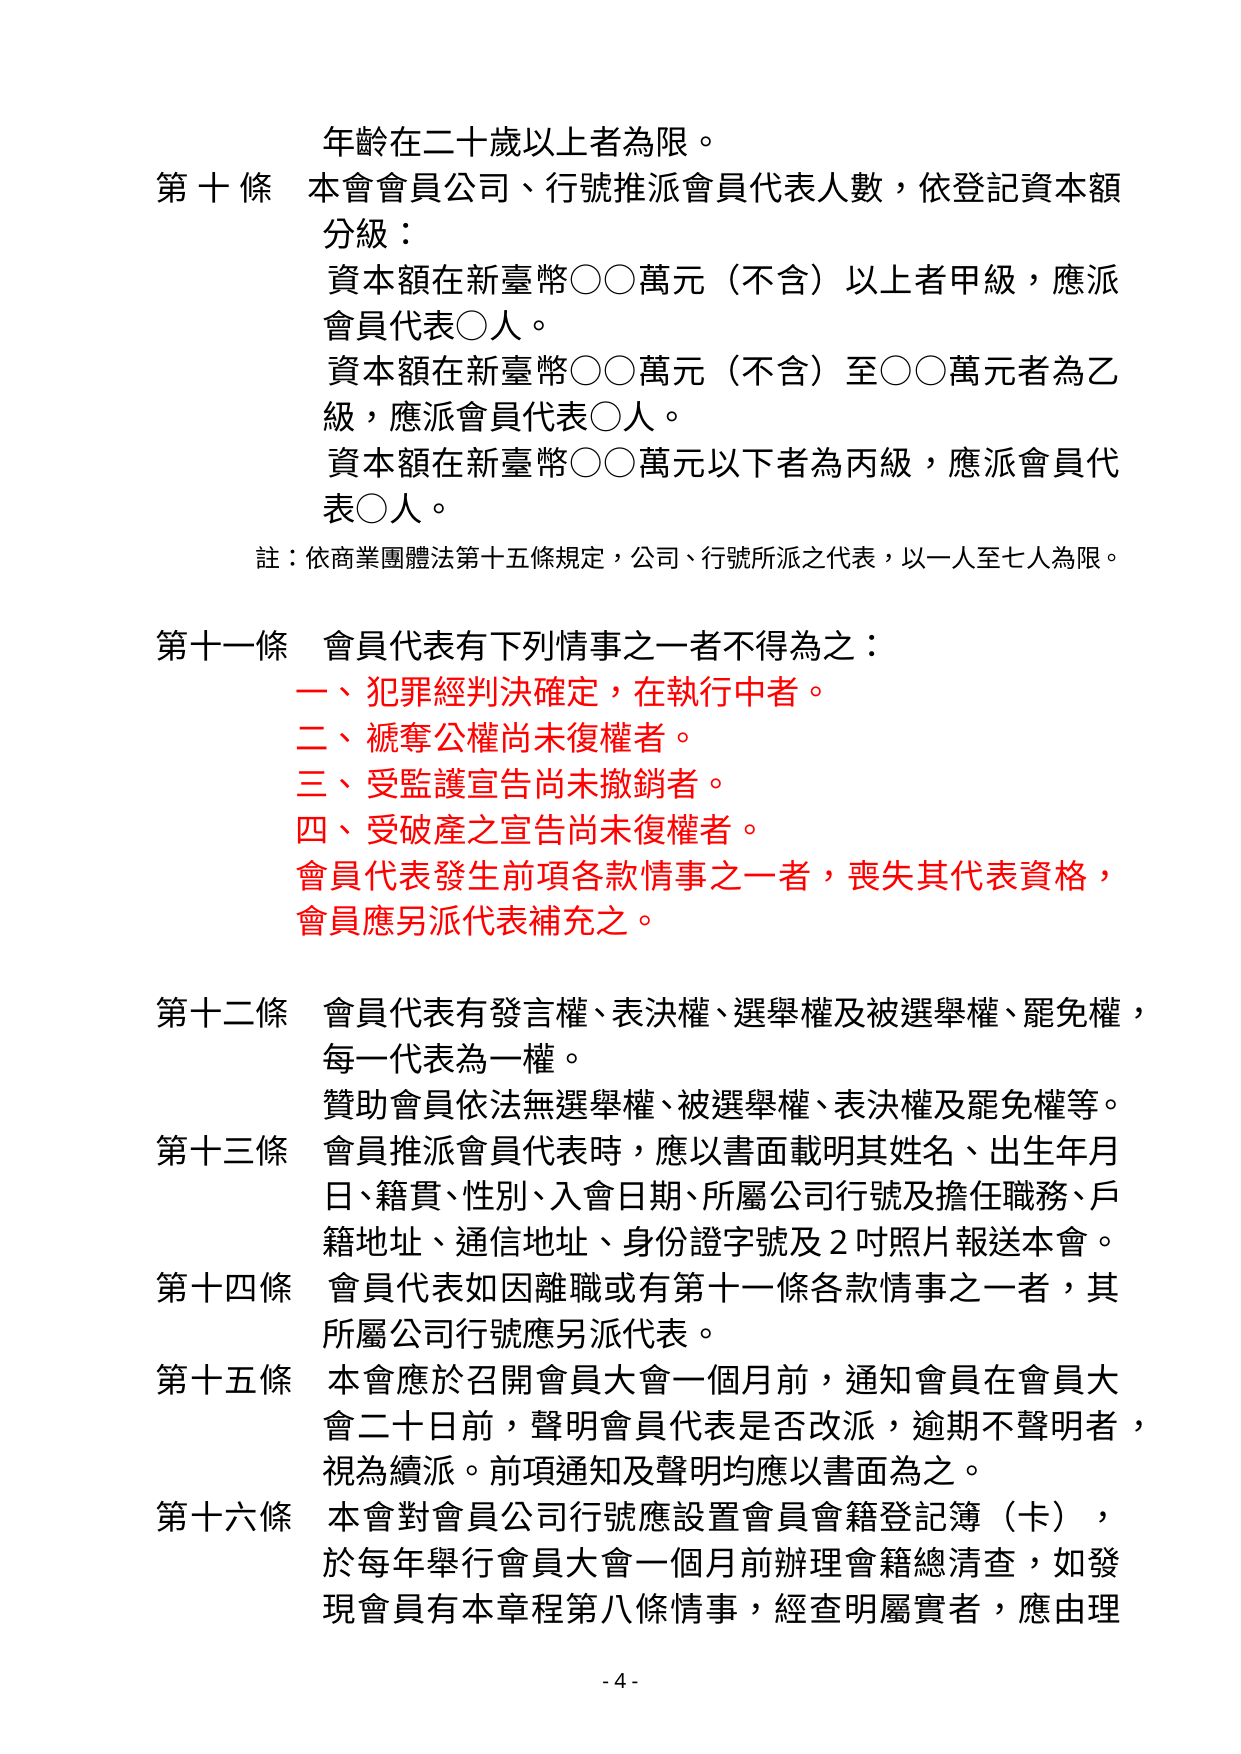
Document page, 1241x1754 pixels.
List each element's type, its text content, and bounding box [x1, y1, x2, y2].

text 年齡在二十歲以上者為限。 [156, 118, 1122, 164]
list 受監護宣告尚未撤銷者。 [295, 760, 1122, 806]
list 受破產之宣告尚未復權者。 [295, 806, 1122, 851]
text 第十四條 會員代表如因離職或有第十一條各款情事之一者，其所屬公司行號應另派代表。 [156, 1264, 1122, 1356]
text 第十二條 會員代表有發言權、表決權、選舉權及被選舉權、罷免權，每一代表為一權。 [156, 989, 1122, 1081]
list 褫奪公權尚未復權者。 [295, 714, 1122, 760]
text 會員代表發生前項各款情事之一者，喪失其代表資格，會員應另派代表補充之。 [295, 851, 1122, 943]
text 第 十 條 本會會員公司、行號推派會員代表人數，依登記資本額分級： [156, 164, 1122, 256]
text 第十三條 會員推派會員代表時，應以書面載明其姓名、出生年月日、籍貫、性別、入會日期、所屬公司行號及擔任職務、戶籍地址、通信地址、身份證字號及2吋照片報送本會。 [156, 1126, 1122, 1264]
text 資本額在新臺幣○○萬元以下者為丙級，應派會員代表○人。 [156, 439, 1122, 531]
list 犯罪經判決確定，在執行中者。 [295, 668, 1122, 714]
text 資本額在新臺幣○○萬元（不含）以上者甲級，應派會員代表○人。 [156, 256, 1122, 347]
text 第十五條 本會應於召開會員大會一個月前，通知會員在會員大會二十日前，聲明會員代表是否改派，逾期不聲明者，視為續派。前項通知及聲明均應以書面為之。 [156, 1356, 1122, 1493]
text 註：依商業團體法第十五條規定，公司、行號所派之代表，以一人至七人為限。 [256, 531, 1122, 576]
text 第十一條 會員代表有下列情事之一者不得為之： [156, 622, 1122, 668]
text 第十六條 本會對會員公司行號應設置會員會籍登記簿（卡），於每年舉行會員大會一個月前辦理會籍總清查，如發現會員有本章程第八條情事，經查明屬實者，應由理 [156, 1493, 1122, 1631]
text 資本額在新臺幣○○萬元（不含）至○○萬元者為乙級，應派會員代表○人。 [156, 347, 1122, 439]
text 贊助會員依法無選舉權、被選舉權、表決權及罷免權等。 [156, 1081, 1122, 1126]
